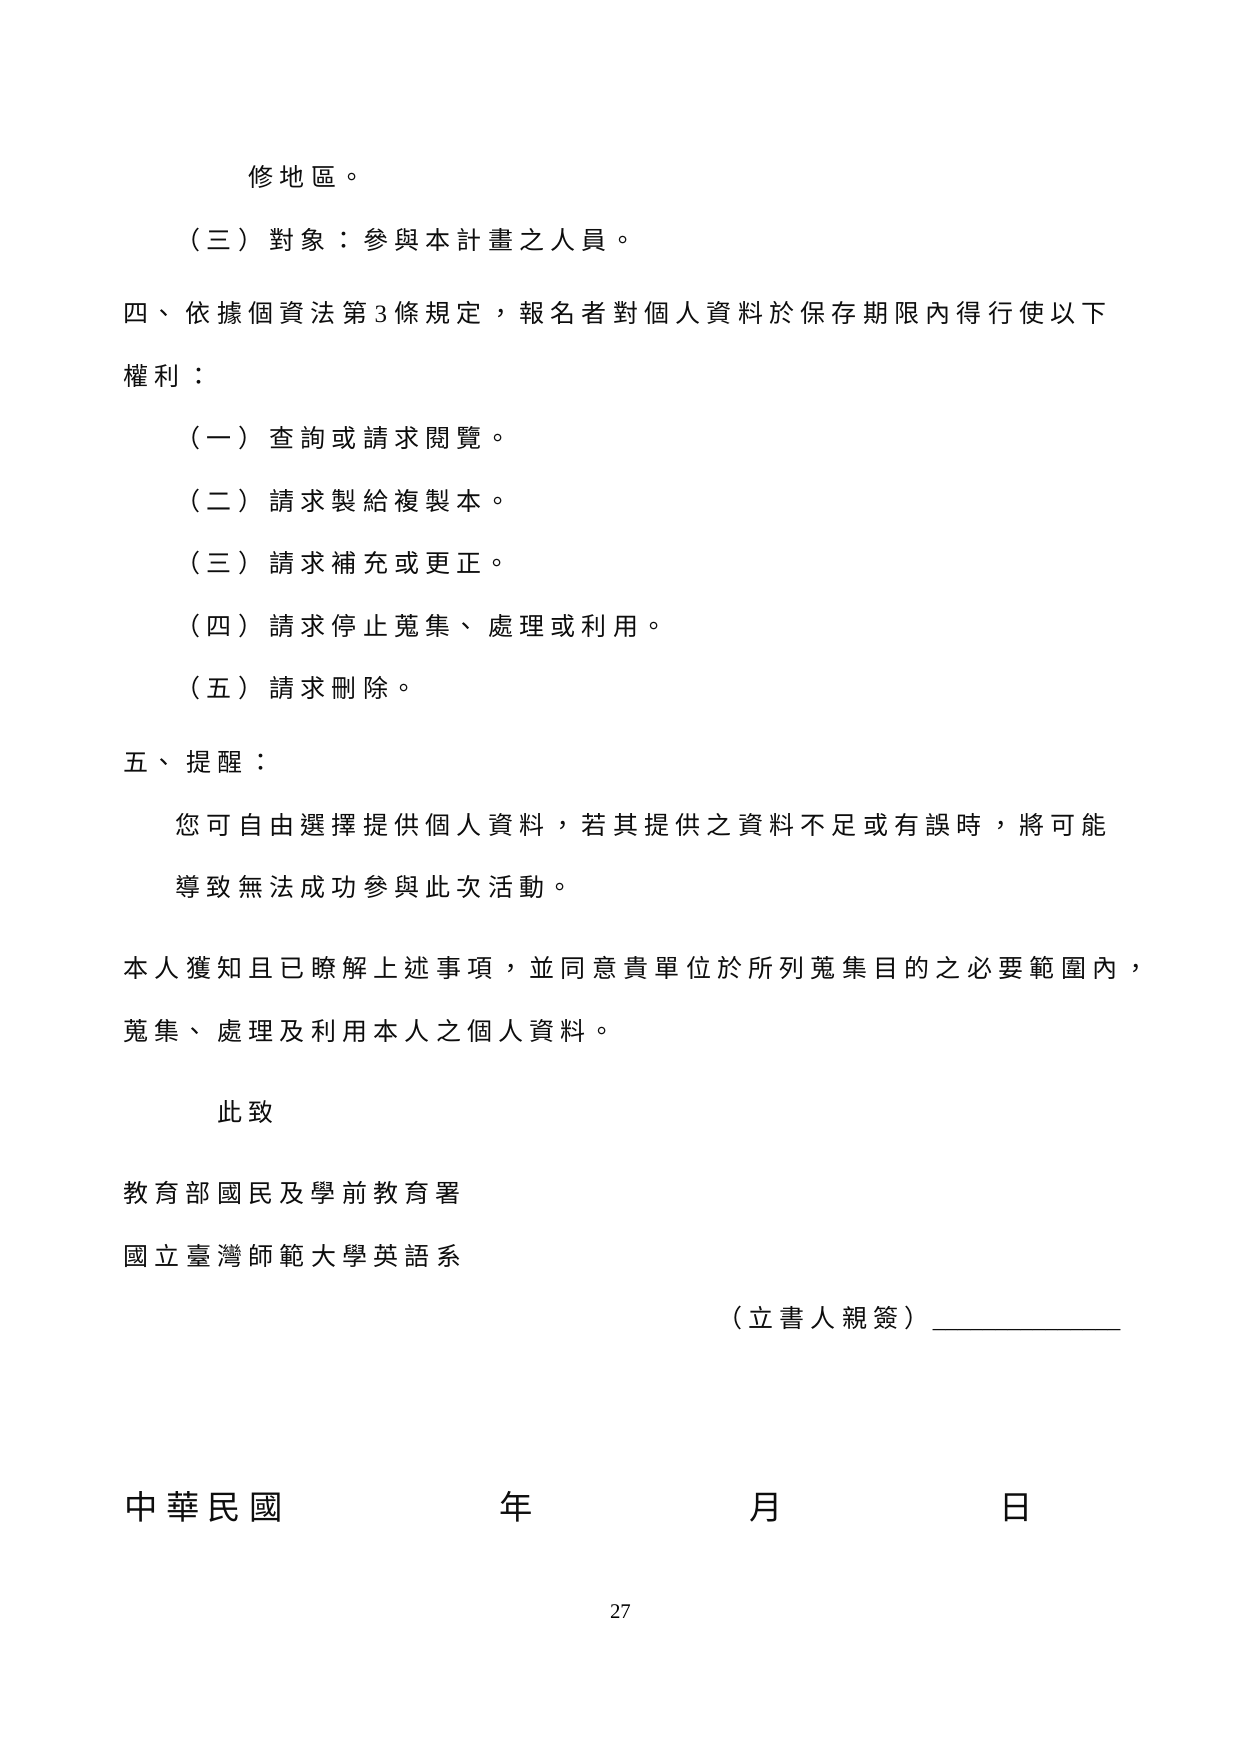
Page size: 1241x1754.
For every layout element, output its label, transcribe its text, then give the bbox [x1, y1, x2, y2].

text 您可自由選擇提供個人資料，若其提供之資料不足或有誤時，將可能導致無法成功參與此次活動。 [169, 782, 1120, 907]
text 中華民國 年 月 日 [120, 1463, 1120, 1525]
text 本人獲知且已瞭解上述事項，並同意貴單位於所列蒐集目的之必要範圍內，蒐集、處理及利用本人之個人資料。 [120, 925, 1120, 1050]
text 教育部國民及學前教育署 [120, 1150, 1070, 1213]
text （二）請求製給複製本。 [170, 458, 1120, 520]
text 修地區。 [170, 134, 1120, 197]
text 國立臺灣師範大學英語系 [120, 1213, 1070, 1275]
text （一）查詢或請求閱覽。 [170, 395, 1120, 458]
text （五）請求刪除。 [170, 645, 1120, 708]
text 四、依據個資法第3條規定，報名者對個人資料於保存期限內得行使以下權利： [120, 270, 1120, 395]
text （四）請求停止蒐集、處理或利用。 [170, 583, 1120, 645]
text 五、提醒： [120, 719, 1120, 782]
text （三）對象：參與本計畫之人員。 [170, 197, 1120, 259]
text 此致 [170, 1069, 1120, 1132]
text （立書人親簽）_______________ [170, 1275, 1120, 1338]
text （三）請求補充或更正。 [170, 520, 1120, 583]
